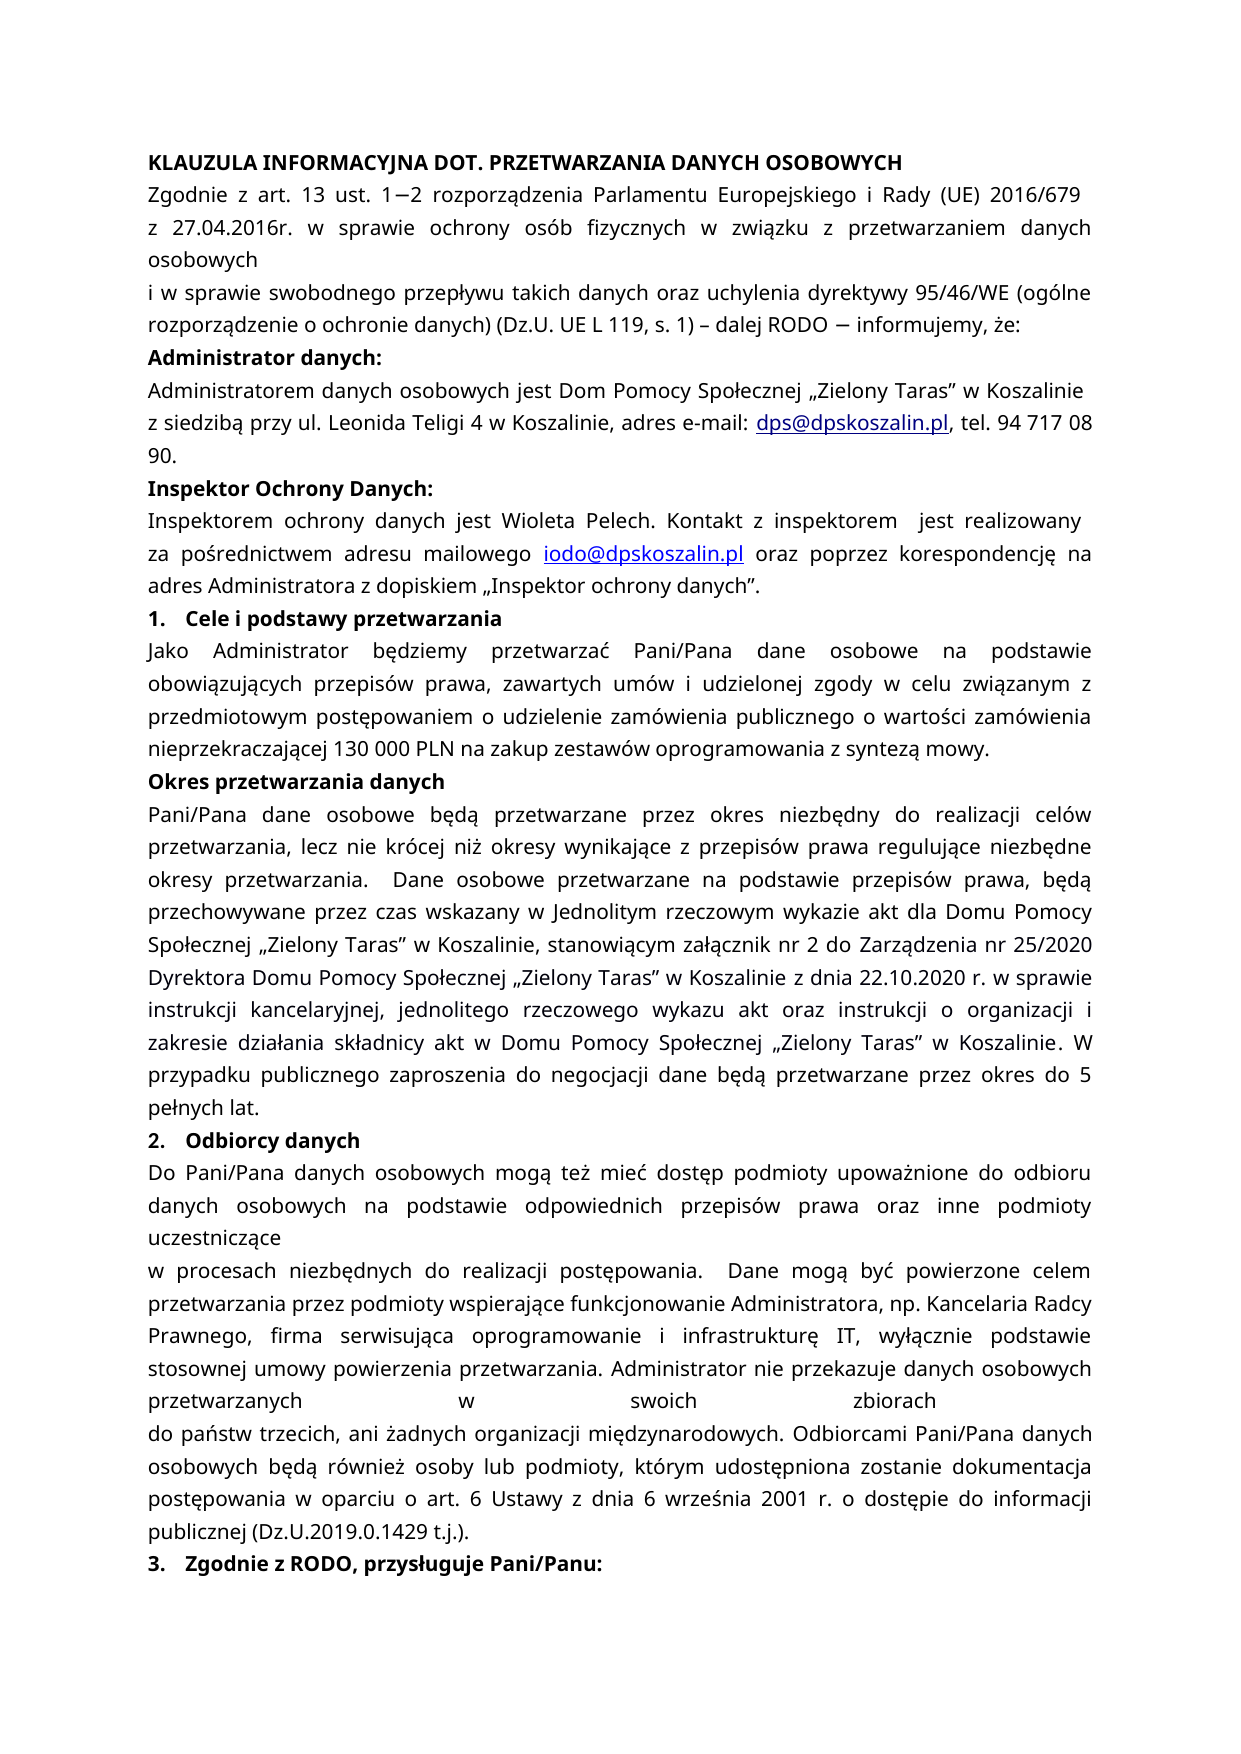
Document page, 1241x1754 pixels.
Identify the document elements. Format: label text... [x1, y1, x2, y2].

text KLAUZULA INFORMACYJNA DOT. PRZETWARZANIA DANYCH OSOBOWYCH [148, 148, 1093, 176]
list Odbiorcy danych [148, 1126, 1093, 1154]
text Administrator danych: [148, 343, 1093, 372]
list Zgodnie z RODO, przysługuje Pani/Panu: [148, 1549, 1093, 1578]
text Zgodnie z art. 13 ust. 1−2 rozporządzenia Parlamentu Europejskiego i Rady (UE) 2016/679 z 27.04.2016r. w sprawie ochrony osób fizycznych w związku z przetwarzaniem danych osobowych i w sprawie swobodnego przepływu takich danych oraz uchylenia dyrektywy 95/46/WE (ogólne rozporządzenie o ochronie danych) (Dz.U. UE L 119, s. 1) – dalej RODO − informujemy, że: [148, 180, 1093, 339]
text Inspektorem ochrony danych jest Wioleta Pelech. Kontakt z inspektorem jest realizowany za pośrednictwem adresu mailowego iodo@dpskoszalin.pl oraz poprzez korespondencję na adres Administratora z dopiskiem „Inspektor ochrony danych”. [148, 506, 1093, 600]
text Inspektor Ochrony Danych: [148, 474, 1093, 502]
list Cele i podstawy przetwarzania [148, 604, 1093, 632]
text Pani/Pana dane osobowe będą przetwarzane przez okres niezbędny do realizacji celów przetwarzania, lecz nie krócej niż okresy wynikające z przepisów prawa regulujące niezbędne okresy przetwarzania. Dane osobowe przetwarzane na podstawie przepisów prawa, będą przechowywane przez czas wskazany w Jednolitym rzeczowym wykazie akt dla Domu Pomocy Społecznej „Zielony Taras” w Koszalinie, stanowiącym załącznik nr 2 do Zarządzenia nr 25/2020 Dyrektora Domu Pomocy Społecznej „Zielony Taras” w Koszalinie z dnia 22.10.2020 r. w sprawie instrukcji kancelaryjnej, jednolitego rzeczowego wykazu akt oraz instrukcji o organizacji i zakresie działania składnicy akt w Domu Pomocy Społecznej „Zielony Taras” w Koszalinie. W przypadku publicznego zaproszenia do negocjacji dane będą przetwarzane przez okres do 5 pełnych lat. [148, 800, 1093, 1122]
text Administratorem danych osobowych jest Dom Pomocy Społecznej „Zielony Taras” w Koszalinie z siedzibą przy ul. Leonida Teligi 4 w Koszalinie, adres e-mail: dps@dpskoszalin.pl, tel. 94 717 08 90. [148, 376, 1093, 469]
list Do Pani/Pana danych osobowych mogą też mieć dostęp podmioty upoważnione do odbioru danych osobowych na podstawie odpowiednich przepisów prawa oraz inne podmioty uczestniczące w procesach niezbędnych do realizacji postępowania. Dane mogą być powierzone celem przetwarzania przez podmioty wspierające funkcjonowanie Administratora, np. Kancelaria Radcy Prawnego, firma serwisująca oprogramowanie i infrastrukturę IT, wyłącznie podstawie stosownej umowy powierzenia przetwarzania. Administrator nie przekazuje danych osobowych przetwarzanych w swoich zbiorach do państw trzecich, ani żadnych organizacji międzynarodowych. Odbiorcami Pani/Pana danych osobowych będą również osoby lub podmioty, którym udostępniona zostanie dokumentacja postępowania w oparciu o art. 6 Ustawy z dnia 6 września 2001 r. o dostępie do informacji publicznej (Dz.U.2019.0.1429 t.j.). [148, 1158, 1093, 1545]
text Jako Administrator będziemy przetwarzać Pani/Pana dane osobowe na podstawie obowiązujących przepisów prawa, zawartych umów i udzielonej zgody w celu związanym z przedmiotowym postępowaniem o udzielenie zamówienia publicznego o wartości zamówienia nieprzekraczającej 130 000 PLN na zakup zestawów oprogramowania z syntezą mowy. [148, 637, 1093, 763]
text Okres przetwarzania danych [148, 767, 1093, 796]
